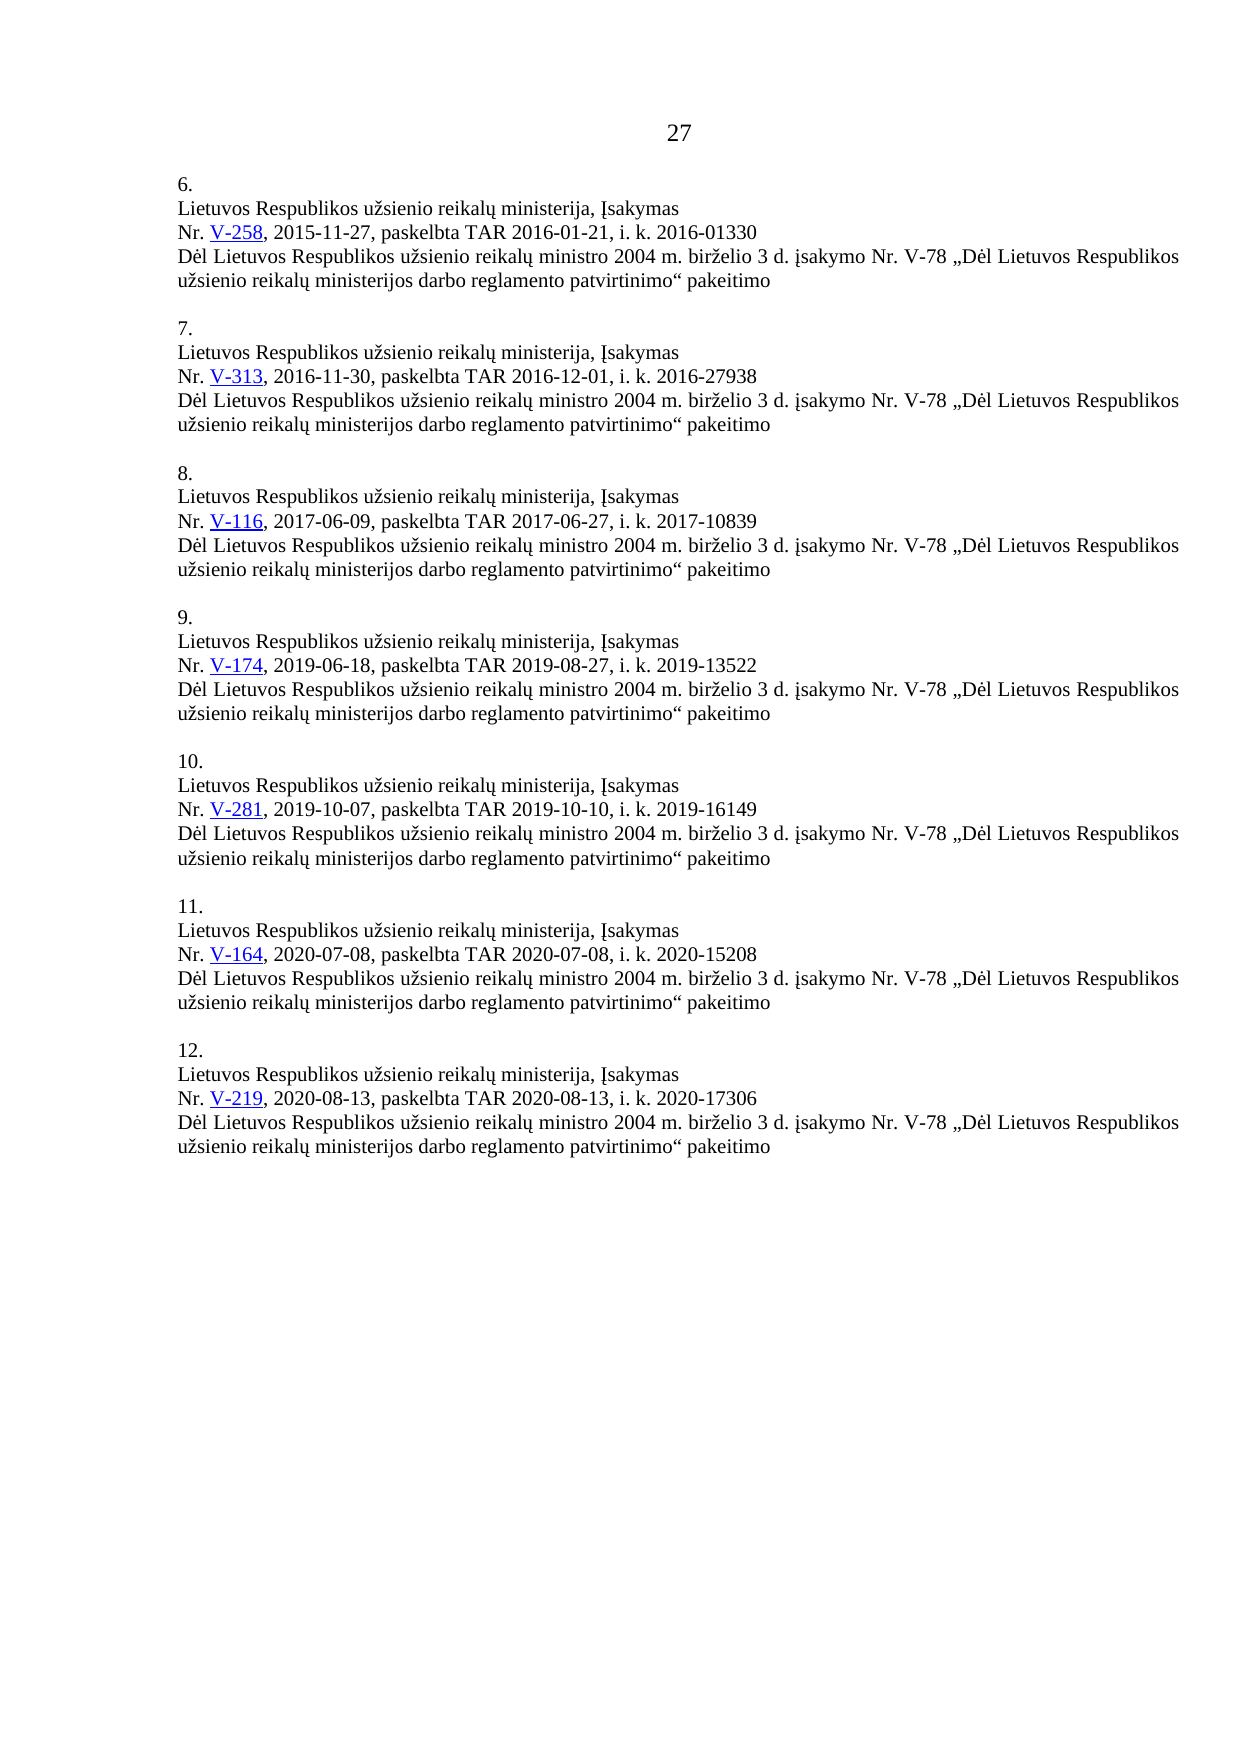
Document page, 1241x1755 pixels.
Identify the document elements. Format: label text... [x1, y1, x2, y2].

text Nr. V-219, 2020-08-13, paskelbta TAR 2020-08-13, i. k. 2020-17306 [177, 1086, 1181, 1110]
text Dėl Lietuvos Respublikos užsienio reikalų ministro 2004 m. birželio 3 d. įsakymo Nr. V-78 „Dėl Lietuvos Respublikos užsienio reikalų ministerijos darbo reglamento patvirtinimo“ pakeitimo [177, 821, 1181, 869]
text Lietuvos Respublikos užsienio reikalų ministerija, Įsakymas [177, 918, 1181, 942]
text Dėl Lietuvos Respublikos užsienio reikalų ministro 2004 m. birželio 3 d. įsakymo Nr. V-78 „Dėl Lietuvos Respublikos užsienio reikalų ministerijos darbo reglamento patvirtinimo“ pakeitimo [177, 1110, 1181, 1158]
text Nr. V-164, 2020-07-08, paskelbta TAR 2020-07-08, i. k. 2020-15208 [177, 942, 1181, 966]
text Lietuvos Respublikos užsienio reikalų ministerija, Įsakymas [177, 484, 1181, 508]
text Dėl Lietuvos Respublikos užsienio reikalų ministro 2004 m. birželio 3 d. įsakymo Nr. V-78 „Dėl Lietuvos Respublikos užsienio reikalų ministerijos darbo reglamento patvirtinimo“ pakeitimo [177, 677, 1181, 725]
text Nr. V-281, 2019-10-07, paskelbta TAR 2019-10-10, i. k. 2019-16149 [177, 797, 1181, 821]
text 9. [177, 605, 1181, 629]
text Lietuvos Respublikos užsienio reikalų ministerija, Įsakymas [177, 196, 1181, 220]
text Nr. V-258, 2015-11-27, paskelbta TAR 2016-01-21, i. k. 2016-01330 [177, 220, 1181, 244]
text 7. [177, 316, 1181, 340]
text Dėl Lietuvos Respublikos užsienio reikalų ministro 2004 m. birželio 3 d. įsakymo Nr. V-78 „Dėl Lietuvos Respublikos užsienio reikalų ministerijos darbo reglamento patvirtinimo“ pakeitimo [177, 244, 1181, 292]
text Lietuvos Respublikos užsienio reikalų ministerija, Įsakymas [177, 340, 1181, 364]
text Dėl Lietuvos Respublikos užsienio reikalų ministro 2004 m. birželio 3 d. įsakymo Nr. V-78 „Dėl Lietuvos Respublikos užsienio reikalų ministerijos darbo reglamento patvirtinimo“ pakeitimo [177, 966, 1181, 1014]
text Lietuvos Respublikos užsienio reikalų ministerija, Įsakymas [177, 773, 1181, 797]
text Dėl Lietuvos Respublikos užsienio reikalų ministro 2004 m. birželio 3 d. įsakymo Nr. V-78 „Dėl Lietuvos Respublikos užsienio reikalų ministerijos darbo reglamento patvirtinimo“ pakeitimo [177, 533, 1181, 581]
text Dėl Lietuvos Respublikos užsienio reikalų ministro 2004 m. birželio 3 d. įsakymo Nr. V-78 „Dėl Lietuvos Respublikos užsienio reikalų ministerijos darbo reglamento patvirtinimo“ pakeitimo [177, 388, 1181, 436]
text Nr. V-313, 2016-11-30, paskelbta TAR 2016-12-01, i. k. 2016-27938 [177, 364, 1181, 388]
text 10. [177, 749, 1181, 773]
text Lietuvos Respublikos užsienio reikalų ministerija, Įsakymas [177, 629, 1181, 653]
text 12. [177, 1038, 1181, 1062]
text Nr. V-116, 2017-06-09, paskelbta TAR 2017-06-27, i. k. 2017-10839 [177, 508, 1181, 533]
text 11. [177, 893, 1181, 918]
text Nr. V-174, 2019-06-18, paskelbta TAR 2019-08-27, i. k. 2019-13522 [177, 653, 1181, 677]
text Lietuvos Respublikos užsienio reikalų ministerija, Įsakymas [177, 1062, 1181, 1086]
text 6. [177, 172, 1181, 196]
text 8. [177, 460, 1181, 484]
